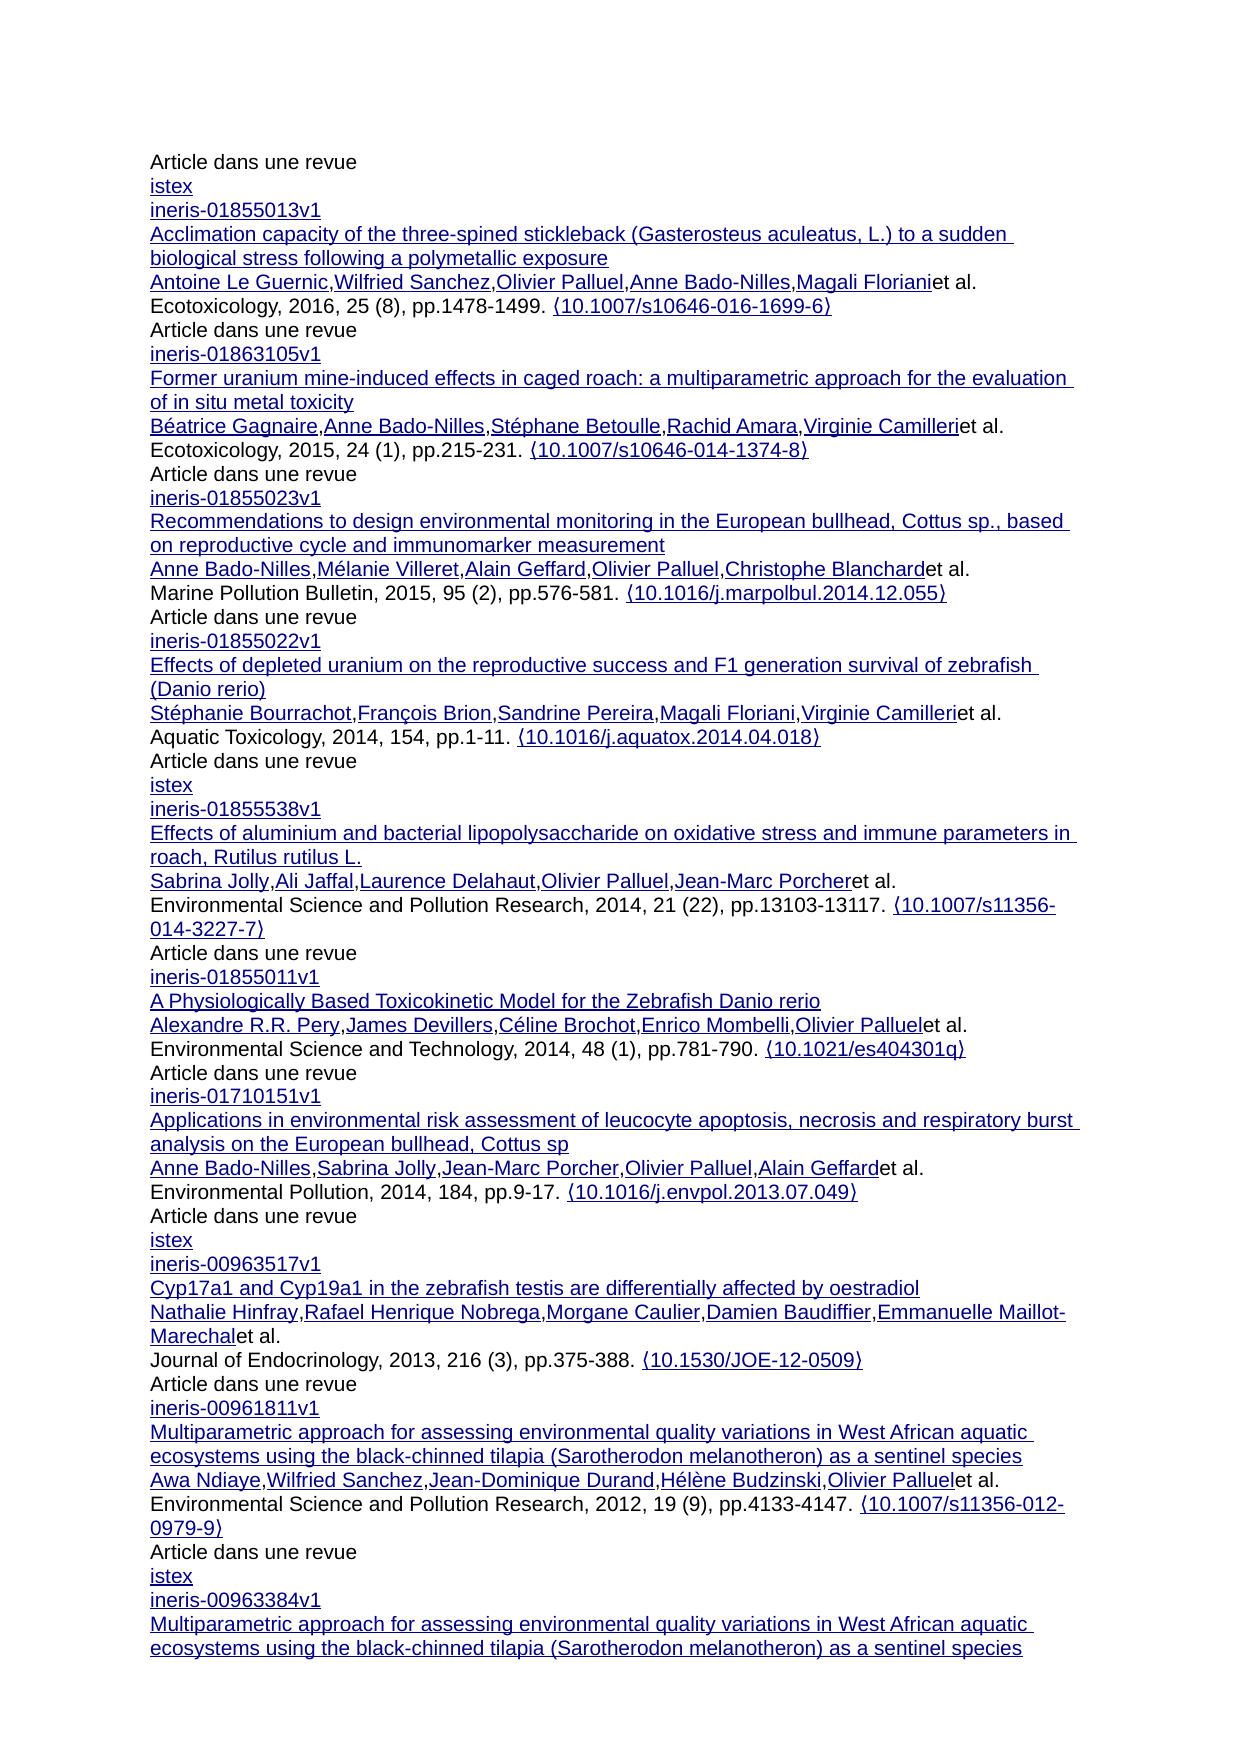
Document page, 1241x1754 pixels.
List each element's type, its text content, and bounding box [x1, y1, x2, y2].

table_cell Effects of depleted uranium on the reproductive success and F1 generation survival of zebrafish (Danio rerio) Stéphanie Bourrachot,François Brion,Sandrine Pereira,Magali Floriani,Virginie Camilleriet al. Aquatic Toxicology, 2014, 154, pp.1-11. ⟨10.1016/j.aquatox.2014.04.018⟩ Article dans une revue istex ineris-01855538v1 [150, 653, 1090, 821]
table_cell Multiparametric approach for assessing environmental quality variations in West African aquatic ecosystems using the black-chinned tilapia (Sarotherodon melanotheron) as a sentinel species Awa Ndiaye,Wilfried Sanchez,Jean-Dominique Durand,Hélène Budzinski,Olivier Palluelet al. Environmental Science and Pollution Research, 2012, 19 (9), pp.4133-4147. ⟨10.1007/s11356-012-0979-9⟩ Article dans une revue istex ineris-00963384v1 [150, 1420, 1090, 1611]
table_cell Acclimation capacity of the three-spined stickleback (Gasterosteus aculeatus, L.) to a sudden biological stress following a polymetallic exposure Antoine Le Guernic,Wilfried Sanchez,Olivier Palluel,Anne Bado-Nilles,Magali Florianiet al. Ecotoxicology, 2016, 25 (8), pp.1478-1499. ⟨10.1007/s10646-016-1699-6⟩ Article dans une revue ineris-01863105v1 [150, 222, 1090, 366]
table_cell Cyp17a1 and Cyp19a1 in the zebrafish testis are differentially affected by oestradiol Nathalie Hinfray,Rafael Henrique Nobrega,Morgane Caulier,Damien Baudiffier,Emmanuelle Maillot-Marechalet al. Journal of Endocrinology, 2013, 216 (3), pp.375-388. ⟨10.1530/JOE-12-0509⟩ Article dans une revue ineris-00961811v1 [150, 1276, 1090, 1420]
table_cell Multiparametric approach for assessing environmental quality variations in West African aquatic ecosystems using the black-chinned tilapia (Sarotherodon melanotheron) as a sentinel species [150, 1611, 1090, 1659]
table_cell Effects of aluminium and bacterial lipopolysaccharide on oxidative stress and immune parameters in roach, Rutilus rutilus L. Sabrina Jolly,Ali Jaffal,Laurence Delahaut,Olivier Palluel,Jean-Marc Porcheret al. Environmental Science and Pollution Research, 2014, 21 (22), pp.13103-13117. ⟨10.1007/s11356-014-3227-7⟩ Article dans une revue ineris-01855011v1 [150, 821, 1090, 988]
table_cell A Physiologically Based Toxicokinetic Model for the Zebrafish Danio rerio Alexandre R.R. Pery,James Devillers,Céline Brochot,Enrico Mombelli,Olivier Palluelet al. Environmental Science and Technology, 2014, 48 (1), pp.781-790. ⟨10.1021/es404301q⟩ Article dans une revue ineris-01710151v1 [150, 989, 1090, 1108]
table_cell Applications in environmental risk assessment of leucocyte apoptosis, necrosis and respiratory burst analysis on the European bullhead, Cottus sp Anne Bado-Nilles,Sabrina Jolly,Jean-Marc Porcher,Olivier Palluel,Alain Geffardet al. Environmental Pollution, 2014, 184, pp.9-17. ⟨10.1016/j.envpol.2013.07.049⟩ Article dans une revue istex ineris-00963517v1 [150, 1108, 1090, 1276]
table_cell Article dans une revue istex ineris-01855013v1 [150, 150, 1090, 222]
table_cell Recommendations to design environmental monitoring in the European bullhead, Cottus sp., based on reproductive cycle and immunomarker measurement Anne Bado-Nilles,Mélanie Villeret,Alain Geffard,Olivier Palluel,Christophe Blanchardet al. Marine Pollution Bulletin, 2015, 95 (2), pp.576-581. ⟨10.1016/j.marpolbul.2014.12.055⟩ Article dans une revue ineris-01855022v1 [150, 509, 1090, 653]
table_cell Former uranium mine-induced effects in caged roach: a multiparametric approach for the evaluation of in situ metal toxicity Béatrice Gagnaire,Anne Bado-Nilles,Stéphane Betoulle,Rachid Amara,Virginie Camilleriet al. Ecotoxicology, 2015, 24 (1), pp.215-231. ⟨10.1007/s10646-014-1374-8⟩ Article dans une revue ineris-01855023v1 [150, 366, 1090, 509]
